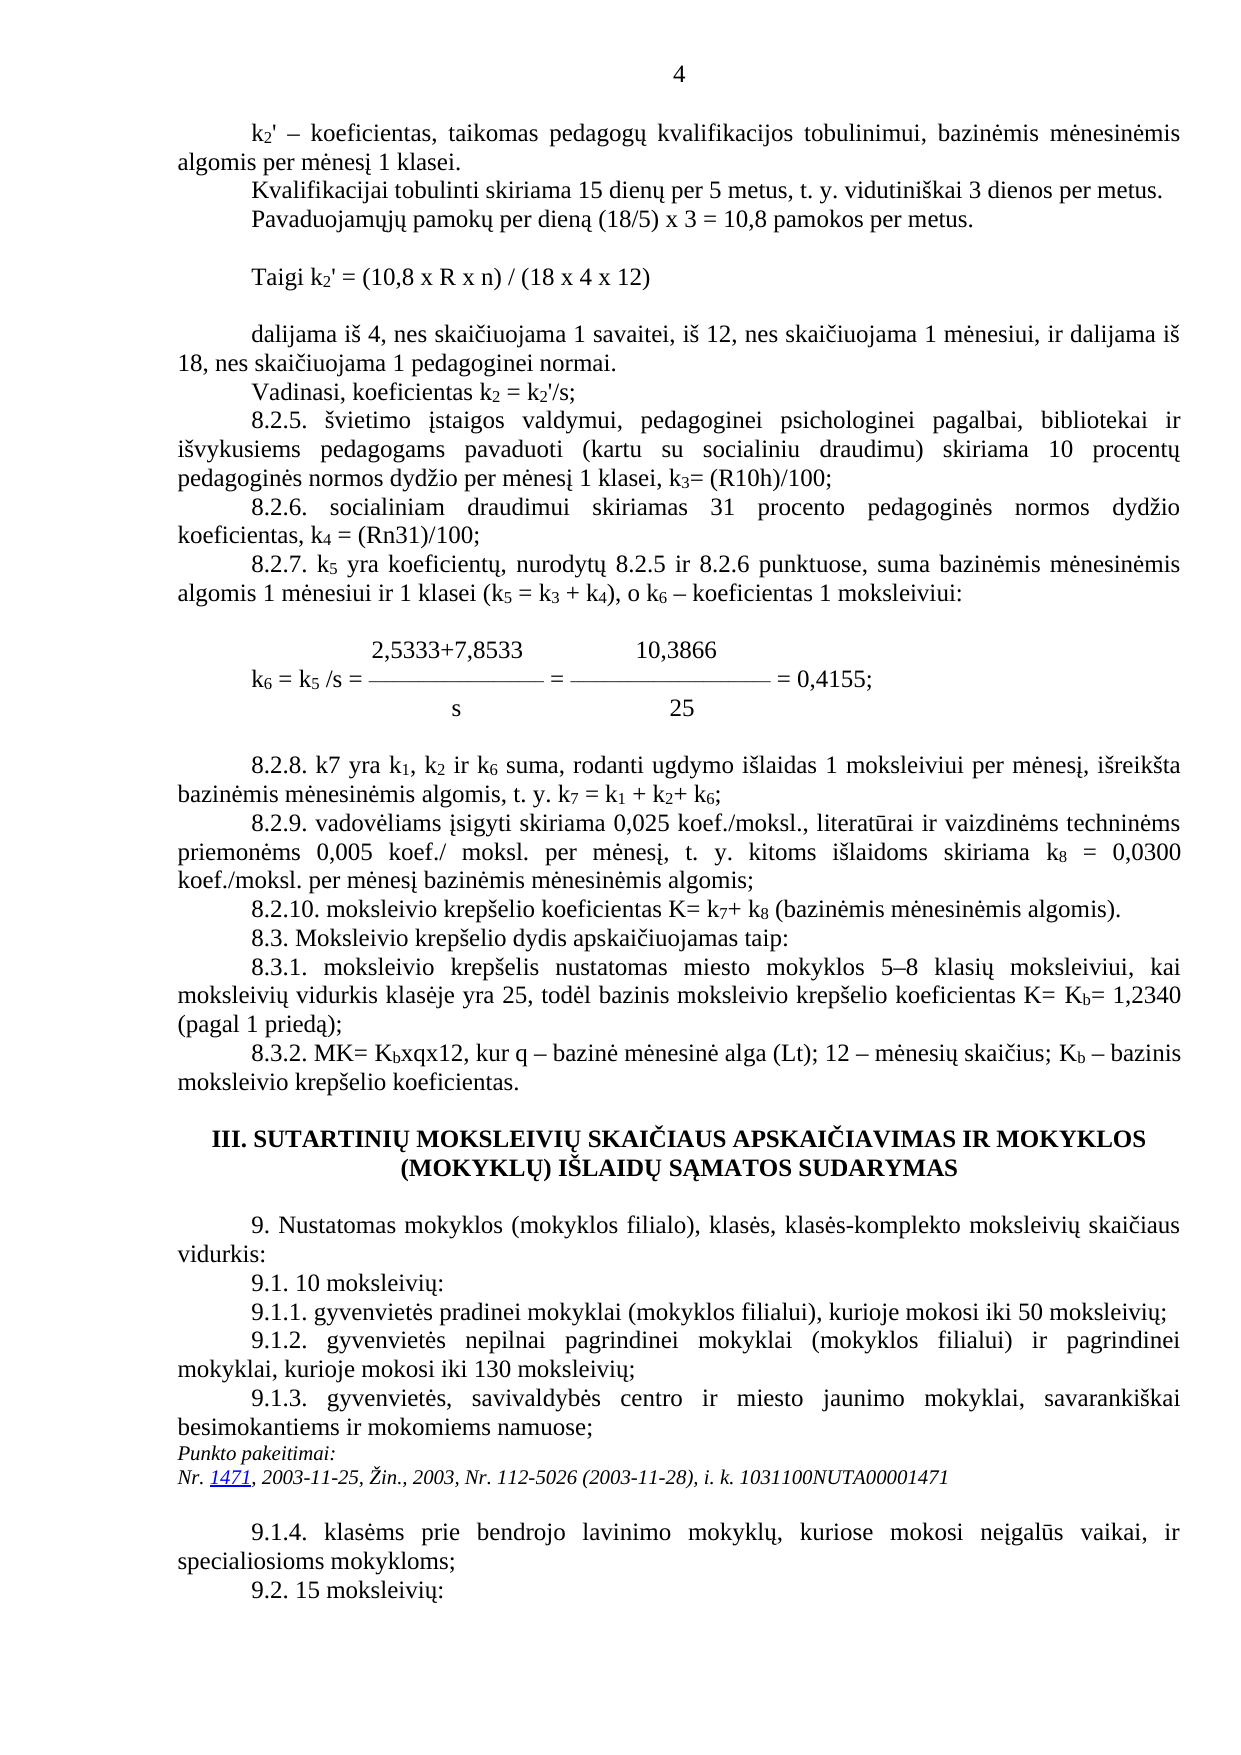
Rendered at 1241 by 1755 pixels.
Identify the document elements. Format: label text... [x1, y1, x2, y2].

text 8.2.10. moksleivio krepšelio koeficientas K= k7+ k8 (bazinėmis mėnesinėmis algomis). [177, 894, 1181, 923]
text Vadinasi, koeficientas k2 = k2'/s; [177, 377, 1181, 406]
text 9. Nustatomas mokyklos (mokyklos filialo), klasės, klasės-komplekto moksleivių skaičiaus vidurkis: [177, 1211, 1181, 1268]
text 9.1.4. klasėms prie bendrojo lavinimo mokyklų, kuriose mokosi neįgalūs vaikai, ir specialiosioms mokykloms; [177, 1517, 1181, 1575]
text 8.2.5. švietimo įstaigos valdymui, pedagoginei psichologinei pagalbai, bibliotekai ir išvykusiems pedagogams pavaduoti (kartu su socialiniu draudimu) skiriama 10 procentų pedagoginės normos dydžio per mėnesį 1 klasei, k3= (R10h)/100; [177, 406, 1181, 492]
text 8.2.7. k5 yra koeficientų, nurodytų 8.2.5 ir 8.2.6 punktuose, suma bazinėmis mėnesinėmis algomis 1 mėnesiui ir 1 klasei (k5 = k3 + k4), o k6 – koeficientas 1 moksleiviui: [177, 549, 1181, 607]
text 9.2. 15 moksleivių: [177, 1575, 1181, 1604]
text 8.2.8. k7 yra k1, k2 ir k6 suma, rodanti ugdymo išlaidas 1 moksleiviui per mėnesį, išreikšta bazinėmis mėnesinėmis algomis, t. y. k7 = k1 + k2+ k6; [177, 751, 1181, 808]
text 8.3. Moksleivio krepšelio dydis apskaičiuojamas taip: [177, 923, 1181, 952]
text 2,5333+7,8533 10,3866 [177, 636, 1181, 664]
text 9.1.2. gyvenvietės nepilnai pagrindinei mokyklai (mokyklos filialui) ir pagrindinei mokyklai, kurioje mokosi iki 130 moksleivių; [177, 1326, 1181, 1383]
text Taigi k2' = (10,8 x R x n) / (18 x 4 x 12) [177, 262, 1181, 291]
text s 25 [177, 693, 1181, 722]
text 8.2.6. socialiniam draudimui skiriamas 31 procento pedagoginės normos dydžio koeficientas, k4 = (Rn31)/100; [177, 492, 1181, 549]
text dalijama iš 4, nes skaičiuojama 1 savaitei, iš 12, nes skaičiuojama 1 mėnesiui, ir dalijama iš 18, nes skaičiuojama 1 pedagoginei normai. [177, 319, 1181, 377]
text Pavaduojamųjų pamokų per dieną (18/5) x 3 = 10,8 pamokos per metus. [177, 204, 1181, 233]
text 9.1. 10 moksleivių: [177, 1268, 1181, 1297]
text 8.3.2. MK= Kbxqx12, kur q – bazinė mėnesinė alga (Lt); 12 – mėnesių skaičius; Kb – bazinis moksleivio krepšelio koeficientas. [177, 1038, 1181, 1096]
text k6 = k5 /s = _____________________ = ________________________ = 0,4155; [177, 664, 1181, 693]
text III. SUTARTINIŲ MOKSLEIVIŲ SKAIČIAUS APSKAIČIAVIMAS IR MOKYKLOS (MOKYKLŲ) IŠLAIDŲ SĄMATOS SUDARYMAS [177, 1124, 1181, 1182]
text 9.1.1. gyvenvietės pradinei mokyklai (mokyklos filialui), kurioje mokosi iki 50 moksleivių; [177, 1297, 1181, 1326]
text Nr. 1471, 2003-11-25, Žin., 2003, Nr. 112-5026 (2003-11-28), i. k. 1031100NUTA00001471 [177, 1465, 1181, 1489]
text 8.3.1. moksleivio krepšelis nustatomas miesto mokyklos 5–8 klasių moksleiviui, kai moksleivių vidurkis klasėje yra 25, todėl bazinis moksleivio krepšelio koeficientas K= Kb= 1,2340 (pagal 1 priedą); [177, 952, 1181, 1038]
text k2' – koeficientas, taikomas pedagogų kvalifikacijos tobulinimui, bazinėmis mėnesinėmis algomis per mėnesį 1 klasei. [177, 118, 1181, 176]
text Kvalifikacijai tobulinti skiriama 15 dienų per 5 metus, t. y. vidutiniškai 3 dienos per metus. [177, 176, 1181, 204]
text 8.2.9. vadovėliams įsigyti skiriama 0,025 koef./moksl., literatūrai ir vaizdinėms techninėms priemonėms 0,005 koef./ moksl. per mėnesį, t. y. kitoms išlaidoms skiriama k8 = 0,0300 koef./moksl. per mėnesį bazinėmis mėnesinėmis algomis; [177, 808, 1181, 894]
text Punkto pakeitimai: [177, 1441, 1181, 1465]
text 9.1.3. gyvenvietės, savivaldybės centro ir miesto jaunimo mokyklai, savarankiškai besimokantiems ir mokomiems namuose; [177, 1383, 1181, 1441]
